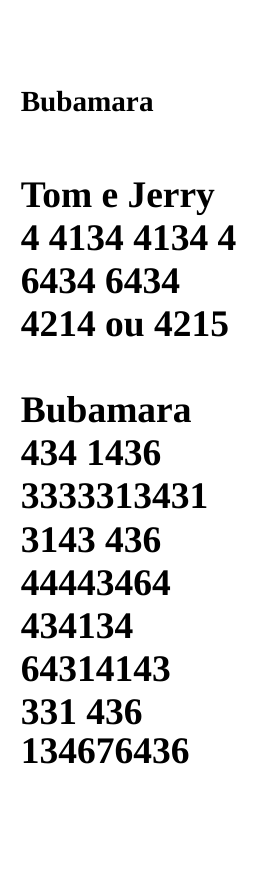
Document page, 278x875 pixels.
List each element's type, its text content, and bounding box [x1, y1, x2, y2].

text 134676436 [21, 733, 272, 771]
text 331 436 [21, 689, 272, 733]
text 4214 ou 4215 [21, 301, 272, 344]
text 64314143 [21, 646, 272, 689]
text 4 4134 4134 4 [21, 215, 272, 258]
subtitle Bubamara [21, 84, 272, 118]
text 44443464 [21, 560, 272, 603]
text Bubamara [21, 388, 272, 431]
text 434 1436 [21, 431, 272, 474]
text 6434 6434 [21, 258, 272, 301]
text 434134 [21, 603, 272, 646]
text Tom e Jerry [21, 172, 272, 215]
text 3333313431 [21, 474, 272, 517]
text 3143 436 [21, 517, 272, 560]
